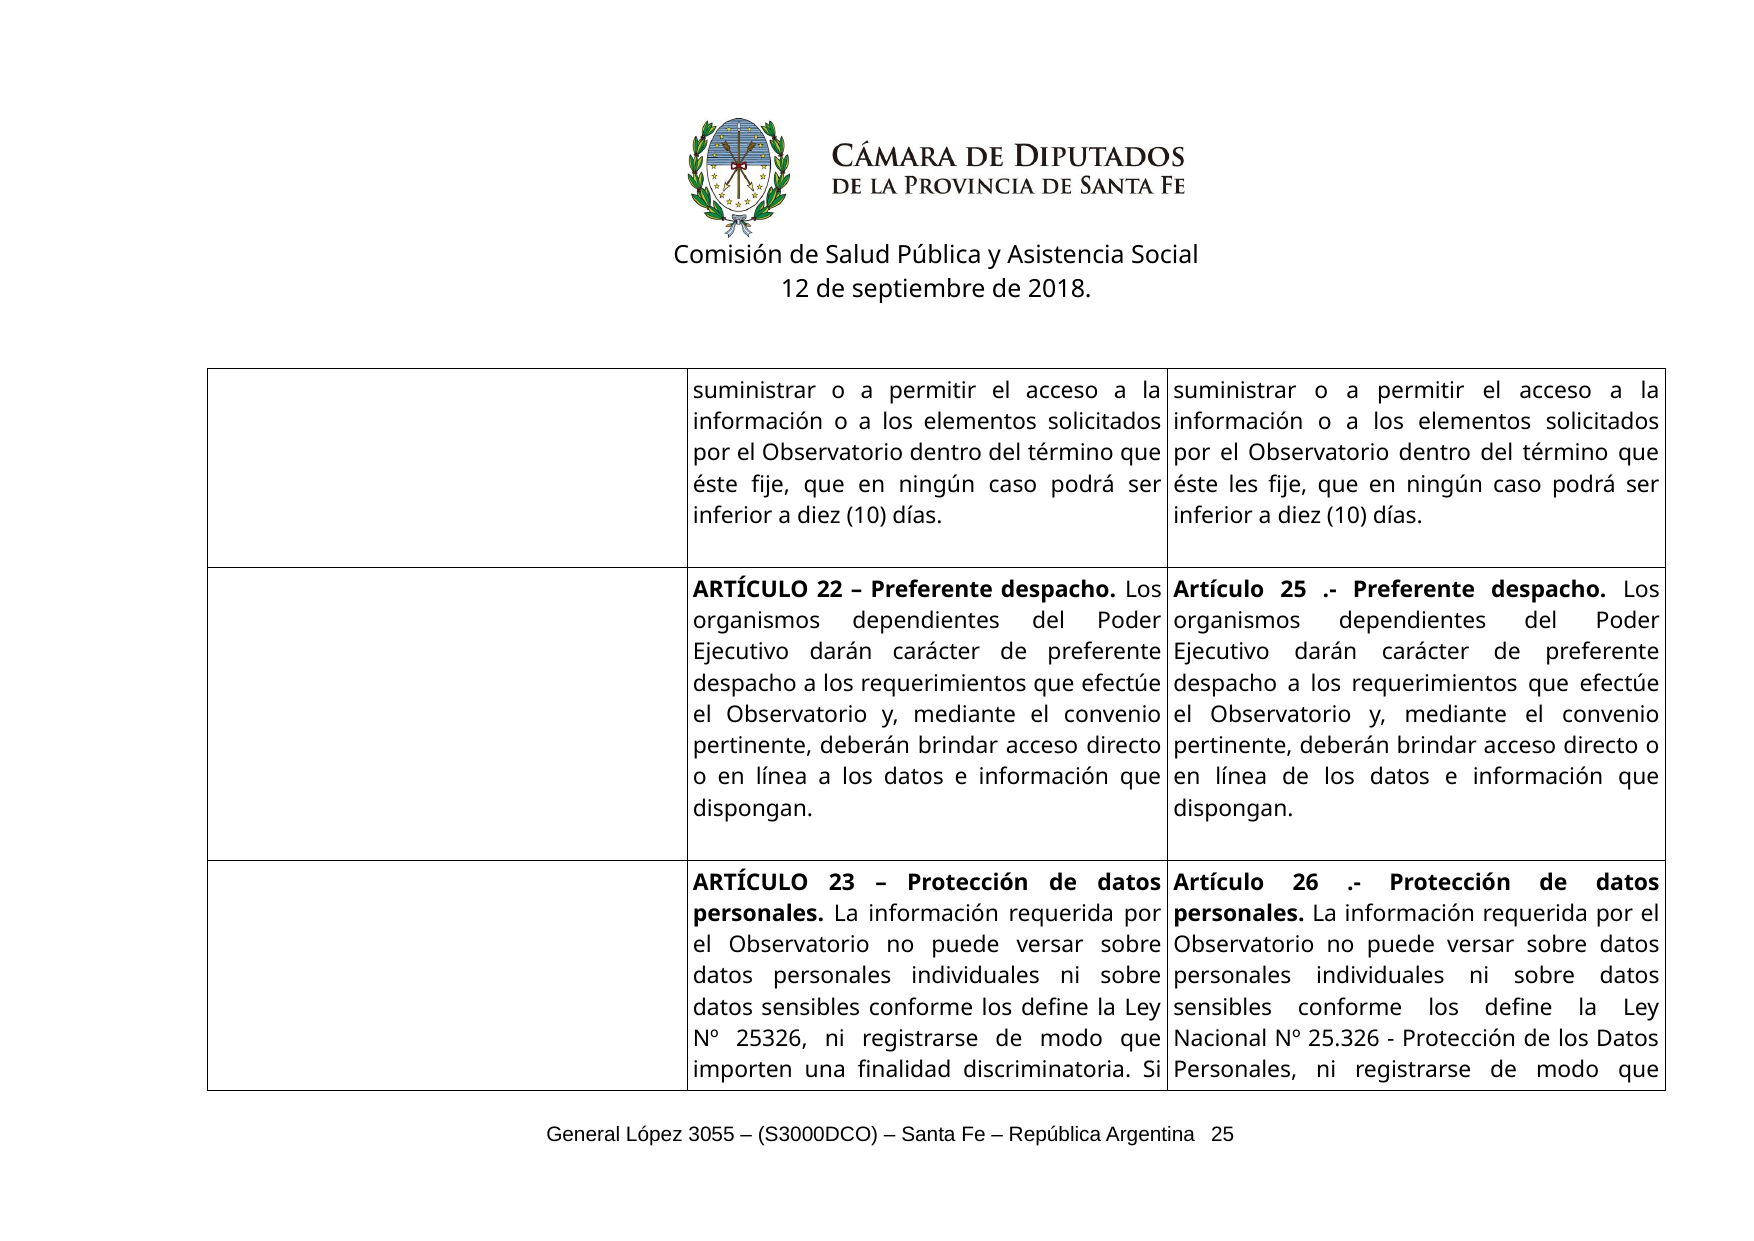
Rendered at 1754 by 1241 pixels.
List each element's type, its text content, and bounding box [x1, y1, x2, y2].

table_cell Artículo 25 .- Preferente despacho. Los organismos dependientes del Poder Ejecutivo darán carácter de preferente despacho a los requerimientos que efectúe el Observatorio y, mediante el convenio pertinente, deberán brindar acceso directo o en línea de los datos e información que dispongan. [1168, 568, 1665, 860]
table_cell [208, 568, 687, 860]
table_cell Artículo 26 .- Protección de datos personales. La información requerida por el Observatorio no puede versar sobre datos personales individuales ni sobre datos sensibles conforme los define la Ley Nacional Nº 25.326 - Protección de los Datos Personales, ni registrarse de modo que [1168, 861, 1665, 1090]
table_cell ARTÍCULO 22 – Preferente despacho. Los organismos dependientes del Poder Ejecutivo darán carácter de preferente despacho a los requerimientos que efectúe el Observatorio y, mediante el convenio pertinente, deberán brindar acceso directo o en línea a los datos e información que dispongan. [688, 568, 1167, 860]
picture [687, 118, 1185, 242]
table_cell [208, 861, 687, 1090]
table_cell ARTÍCULO 23 – Protección de datos personales. La información requerida por el Observatorio no puede versar sobre datos personales individuales ni sobre datos sensibles conforme los define la Ley Nº 25326, ni registrarse de modo que importen una finalidad discriminatoria. Si [688, 861, 1167, 1090]
table_cell [208, 369, 687, 567]
table_cell suministrar o a permitir el acceso a la información o a los elementos solicitados por el Observatorio dentro del término que éste les fije, que en ningún caso podrá ser inferior a diez (10) días. [1168, 369, 1665, 567]
table_cell suministrar o a permitir el acceso a la información o a los elementos solicitados por el Observatorio dentro del término que éste fije, que en ningún caso podrá ser inferior a diez (10) días. [688, 369, 1167, 567]
